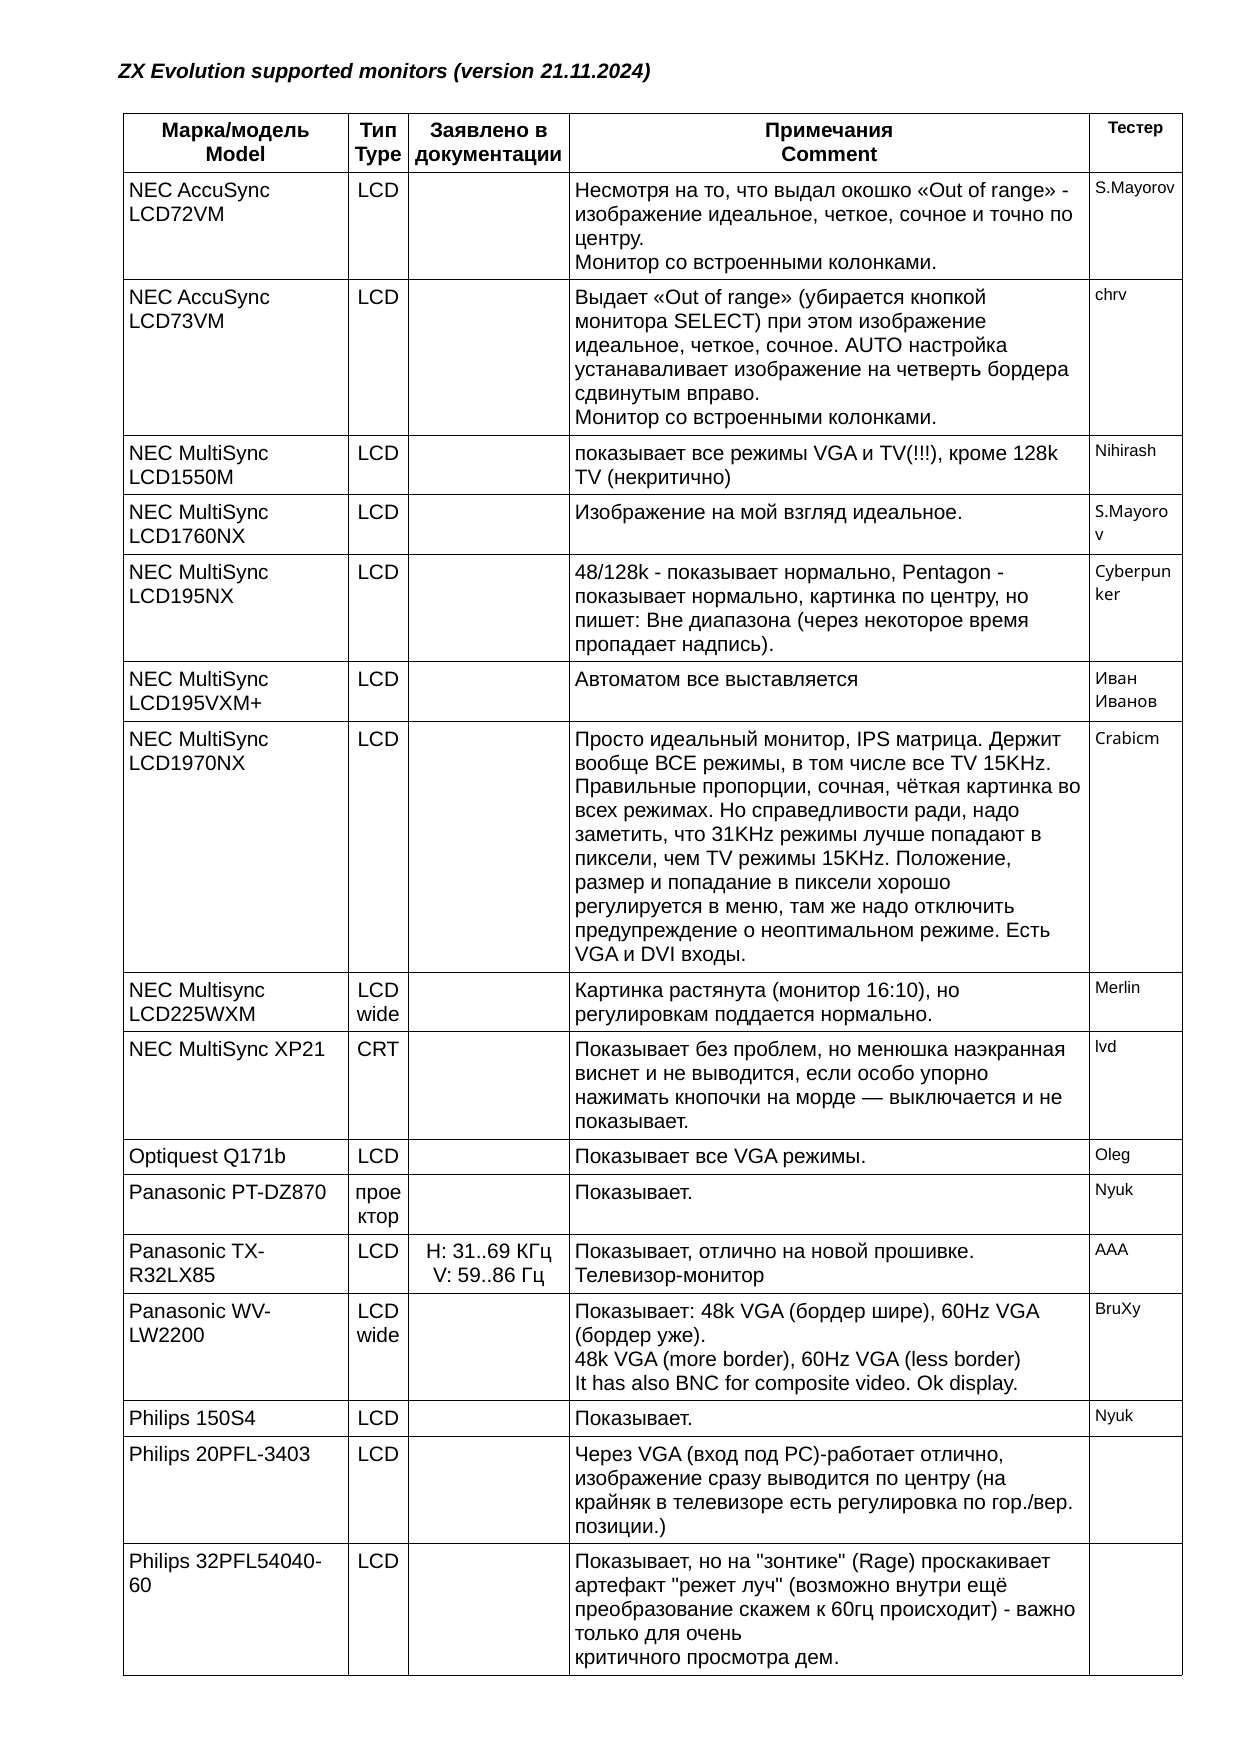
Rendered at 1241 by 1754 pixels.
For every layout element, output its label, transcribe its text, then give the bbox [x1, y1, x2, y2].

table_cell LCD [349, 1235, 408, 1293]
table_cell LCD [349, 1437, 408, 1543]
table_cell Несмотря на то, что выдал окошко «Out of range» - изображение идеальное, четкое, сочное и точно по центру. Монитор со встроенными колонками. [570, 173, 1089, 279]
table_cell [409, 973, 569, 1031]
table_cell Картинка растянута (монитор 16:10), но регулировкам поддается нормально. [570, 973, 1089, 1031]
table_cell LCD [349, 1544, 408, 1675]
table_cell NEC MultiSync LCD1550M [124, 436, 348, 494]
table_cell CRT [349, 1032, 408, 1138]
table_cell LCD [349, 722, 408, 972]
table_cell Иван Иванов [1090, 662, 1182, 721]
table_cell [409, 1401, 569, 1436]
table_cell Crabicm [1090, 722, 1182, 972]
table_cell [409, 280, 569, 435]
table_cell LCD [349, 1401, 408, 1436]
table_cell Oleg [1090, 1140, 1182, 1174]
table_cell NEC MultiSync LCD1970NX [124, 722, 348, 972]
table_cell показывает все режимы VGA и TV(!!!), кроме 128k TV (некритично) [570, 436, 1089, 494]
table_cell Выдает «Out of range» (убирается кнопкой монитора SELECT) при этом изображение идеальное, четкое, сочное. AUTO настройка устанаваливает изображение на четверть бордера сдвинутым вправо. Монитор со встроенными колонками. [570, 280, 1089, 435]
table_cell LCD [349, 1140, 408, 1174]
table_cell S.Mayorov [1090, 495, 1182, 554]
table_header Тестер [1090, 114, 1182, 172]
table_cell [409, 1294, 569, 1400]
table_cell Показывает без проблем, но менюшка наэкранная виснет и не выводится, если особо упорно нажимать кнопочки на морде — выключается и не показывает. [570, 1032, 1089, 1138]
table_cell Nyuk [1090, 1175, 1182, 1233]
table_cell [1090, 1544, 1182, 1675]
table_cell NEC MultiSync LCD195VXM+ [124, 662, 348, 721]
table_cell Nyuk [1090, 1401, 1182, 1436]
table_header Примечания Comment [570, 114, 1089, 172]
table_cell Panasonic PT-DZ870 [124, 1175, 348, 1233]
table_cell LCD [349, 555, 408, 661]
table_cell NEC MultiSync LCD195NX [124, 555, 348, 661]
table_cell LCD [349, 495, 408, 554]
table_cell chrv [1090, 280, 1182, 435]
table_cell Показывает. [570, 1401, 1089, 1436]
table_cell S.Mayorov [1090, 173, 1182, 279]
table_cell NEC AccuSync LCD73VM [124, 280, 348, 435]
table_header Марка/модель Model [124, 114, 348, 172]
table_cell Изображение на мой взгляд идеальное. [570, 495, 1089, 554]
table_cell NEC MultiSync XP21 [124, 1032, 348, 1138]
table_cell BruXy [1090, 1294, 1182, 1400]
table_cell Cyberpunker [1090, 555, 1182, 661]
table_cell NEC MultiSync LCD1760NX [124, 495, 348, 554]
table_cell Через VGA (вход под PC)-работает отлично, изображение сразу выводится по центру (на крайняк в телевизоре есть регулировка по гор./вер. позиции.) [570, 1437, 1089, 1543]
table_cell Показывает: 48k VGA (бордер шире), 60Hz VGA (бордер уже). 48k VGA (more border), 60Hz VGA (less border) It has also BNC for composite video. Ok display. [570, 1294, 1089, 1400]
table_cell NEC AccuSync LCD72VM [124, 173, 348, 279]
table_cell Philips 20PFL-3403 [124, 1437, 348, 1543]
table_cell AAA [1090, 1235, 1182, 1293]
table_cell Philips 32PFL54040-60 [124, 1544, 348, 1675]
table_cell Показывает все VGA режимы. [570, 1140, 1089, 1174]
table_cell Nihirash [1090, 436, 1182, 494]
table_cell Автоматом все выставляется [570, 662, 1089, 721]
table_cell [409, 1175, 569, 1233]
table_cell Показывает, но на "зонтике" (Rage) проскакивает артефакт "режет луч" (возможно внутри ещё преобразование скажем к 60гц происходит) - важно только для очень критичного просмотра дем. [570, 1544, 1089, 1675]
table_cell проектор [349, 1175, 408, 1233]
table_cell Optiquest Q171b [124, 1140, 348, 1174]
table_cell Показывает, отлично на новой прошивке. Телевизор-монитор [570, 1235, 1089, 1293]
table_cell [409, 1544, 569, 1675]
table_cell [409, 555, 569, 661]
table_cell [409, 662, 569, 721]
table_cell [1090, 1437, 1182, 1543]
table_cell Просто идеальный монитор, IPS матрица. Держит вообще ВСЕ режимы, в том числе все TV 15KHz. Правильные пропорции, сочная, чёткая картинка во всех режимах. Но справедливости ради, надо заметить, что 31KHz режимы лучше попадают в пиксели, чем TV режимы 15KHz. Положение, размер и попадание в пиксели хорошо регулируется в меню, там же надо отключить предупреждение о неоптимальном режиме. Есть VGA и DVI входы. [570, 722, 1089, 972]
table_cell lvd [1090, 1032, 1182, 1138]
table_cell LCD [349, 662, 408, 721]
table_cell [409, 722, 569, 972]
table_header Заявлено в документации [409, 114, 569, 172]
table_cell LCD [349, 436, 408, 494]
table_cell [409, 495, 569, 554]
table_cell [409, 1437, 569, 1543]
table_cell H: 31..69 КГц V: 59..86 Гц [409, 1235, 569, 1293]
table_cell Panasonic TX-R32LX85 [124, 1235, 348, 1293]
table_cell NEC Multisync LCD225WXM [124, 973, 348, 1031]
table_cell [409, 173, 569, 279]
table_cell LCD wide [349, 1294, 408, 1400]
table_cell Merlin [1090, 973, 1182, 1031]
table_cell Panasonic WV-LW2200 [124, 1294, 348, 1400]
table_cell 48/128k - показывает нормально, Pentagon - показывает нормально, картинка по центру, но пишет: Вне диапазона (через некоторое время пропадает надпись). [570, 555, 1089, 661]
table_header Тип Type [349, 114, 408, 172]
table_cell Philips 150S4 [124, 1401, 348, 1436]
table_cell [409, 436, 569, 494]
table_cell LCD [349, 173, 408, 279]
table_cell [409, 1140, 569, 1174]
table_cell LCD wide [349, 973, 408, 1031]
table_cell [409, 1032, 569, 1138]
table_cell LCD [349, 280, 408, 435]
table_cell Показывает. [570, 1175, 1089, 1233]
